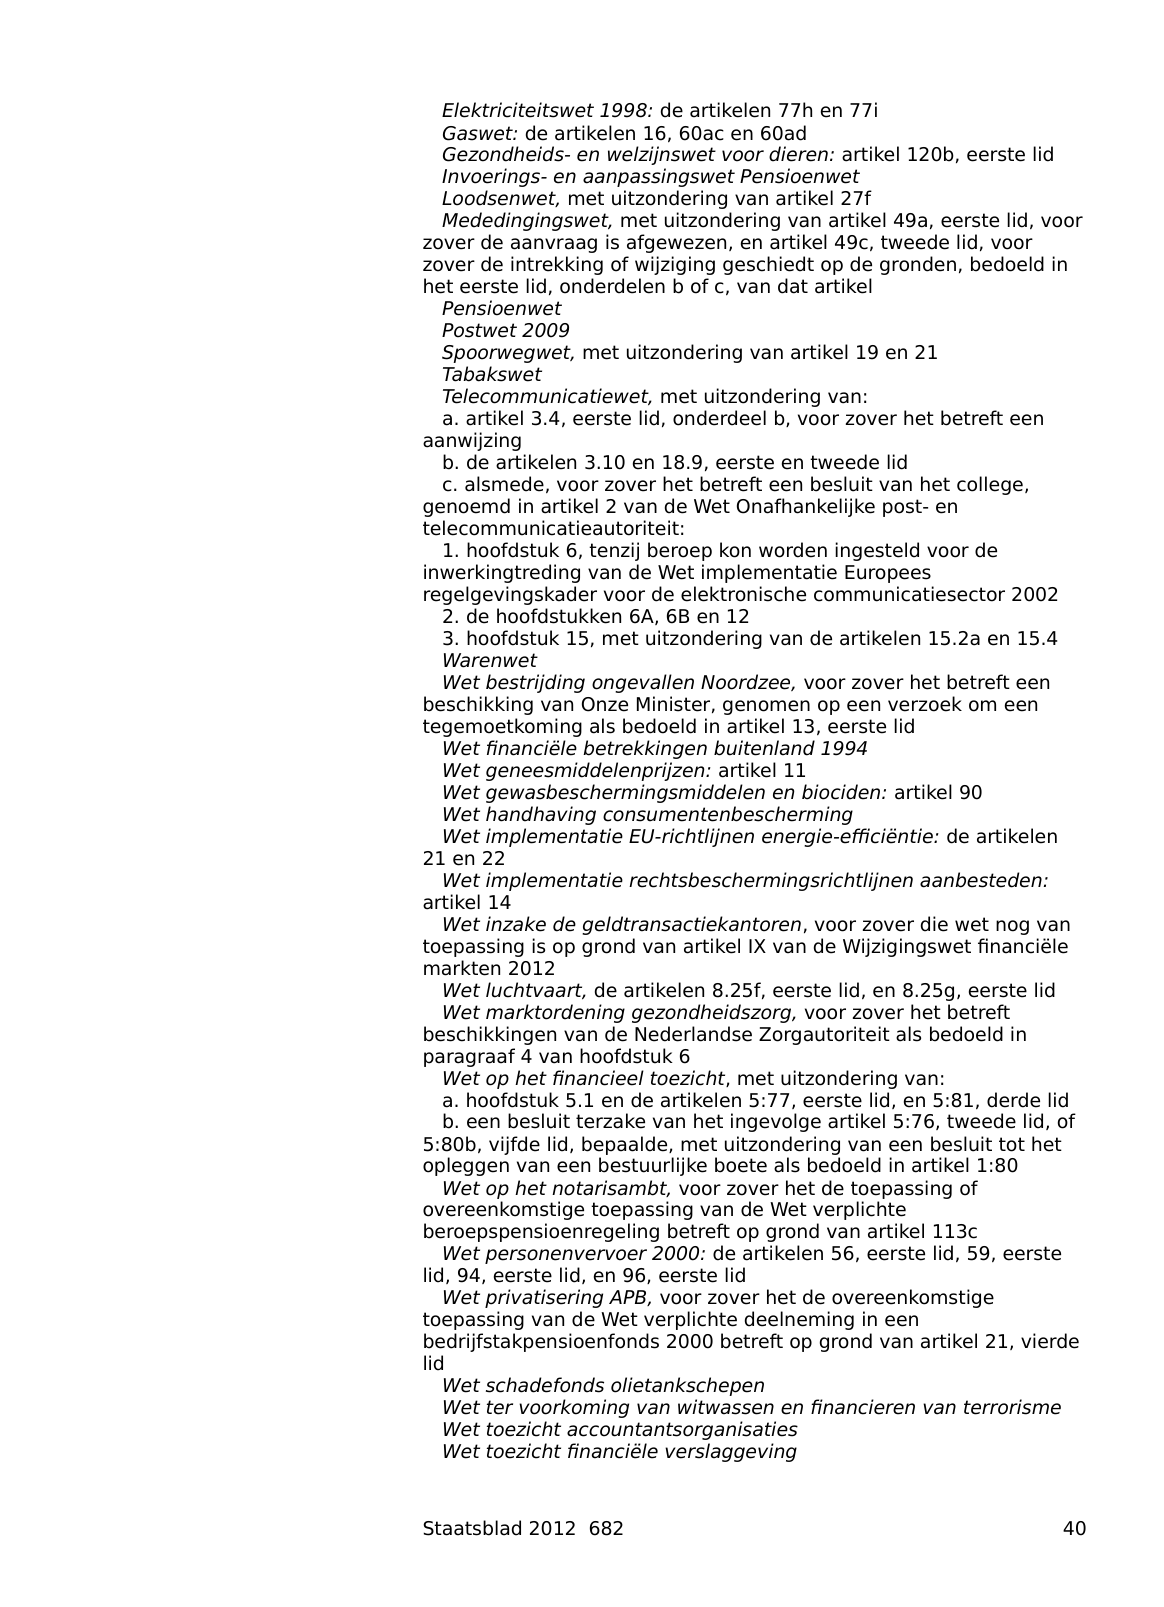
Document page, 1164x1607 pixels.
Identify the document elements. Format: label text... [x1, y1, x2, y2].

text 1. hoofdstuk 6, tenzij beroep kon worden ingesteld voor de inwerkingtreding van de Wet implementatie Europees regelgevingskader voor de elektronische communicatiesector 2002 [422, 540, 1087, 606]
text Wet toezicht financiële verslaggeving [422, 1441, 1087, 1463]
text Tabakswet [422, 364, 1087, 386]
text 3. hoofdstuk 15, met uitzondering van de artikelen 15.2a en 15.4 [422, 628, 1087, 650]
text Wet implementatie EU-richtlijnen energie-efficiëntie: de artikelen 21 en 22 [422, 826, 1087, 870]
text Wet toezicht accountantsorganisaties [422, 1419, 1087, 1441]
text Telecommunicatiewet, met uitzondering van: [422, 386, 1087, 408]
text Wet geneesmiddelenprijzen: artikel 11 [422, 760, 1087, 782]
text Wet op het financieel toezicht, met uitzondering van: [422, 1067, 1087, 1089]
text Invoerings- en aanpassingswet Pensioenwet [422, 166, 1087, 188]
text Wet gewasbeschermingsmiddelen en biociden: artikel 90 [422, 782, 1087, 804]
text b. de artikelen 3.10 en 18.9, eerste en tweede lid [422, 452, 1087, 474]
text Wet handhaving consumentenbescherming [422, 804, 1087, 826]
text Wet op het notarisambt, voor zover het de toepassing of overeenkomstige toepassing van de Wet verplichte beroepspensioenregeling betreft op grond van artikel 113c [422, 1177, 1087, 1243]
text Gezondheids- en welzijnswet voor dieren: artikel 120b, eerste lid [422, 144, 1087, 166]
text Wet luchtvaart, de artikelen 8.25f, eerste lid, en 8.25g, eerste lid [422, 979, 1087, 1002]
text Wet personenvervoer 2000: de artikelen 56, eerste lid, 59, eerste lid, 94, eerste lid, en 96, eerste lid [422, 1243, 1087, 1287]
text Mededingingswet, met uitzondering van artikel 49a, eerste lid, voor zover de aanvraag is afgewezen, en artikel 49c, tweede lid, voor zover de intrekking of wijziging geschiedt op de gronden, bedoeld in het eerste lid, onderdelen b of c, van dat artikel [422, 210, 1087, 298]
text Wet inzake de geldtransactiekantoren, voor zover die wet nog van toepassing is op grond van artikel IX van de Wijzigingswet financiële markten 2012 [422, 914, 1087, 979]
text Postwet 2009 [422, 320, 1087, 342]
text Wet ter voorkoming van witwassen en financieren van terrorisme [422, 1397, 1087, 1419]
text c. alsmede, voor zover het betreft een besluit van het college, genoemd in artikel 2 van de Wet Onafhankelijke post- en telecommunicatieautoriteit: [422, 474, 1087, 540]
text Wet implementatie rechtsbeschermingsrichtlijnen aanbesteden: artikel 14 [422, 870, 1087, 914]
text Gaswet: de artikelen 16, 60ac en 60ad [422, 122, 1087, 144]
text Loodsenwet, met uitzondering van artikel 27f [422, 188, 1087, 210]
text Pensioenwet [422, 298, 1087, 320]
text Wet schadefonds olietankschepen [422, 1375, 1087, 1397]
text Wet marktordening gezondheidszorg, voor zover het betreft beschikkingen van de Nederlandse Zorgautoriteit als bedoeld in paragraaf 4 van hoofdstuk 6 [422, 1002, 1087, 1067]
text b. een besluit terzake van het ingevolge artikel 5:76, tweede lid, of 5:80b, vijfde lid, bepaalde, met uitzondering van een besluit tot het opleggen van een bestuurlijke boete als bedoeld in artikel 1:80 [422, 1111, 1087, 1177]
text Elektriciteitswet 1998: de artikelen 77h en 77i [422, 100, 1087, 122]
text Spoorwegwet, met uitzondering van artikel 19 en 21 [422, 342, 1087, 364]
text Wet financiële betrekkingen buitenland 1994 [422, 738, 1087, 760]
text Wet bestrijding ongevallen Noordzee, voor zover het betreft een beschikking van Onze Minister, genomen op een verzoek om een tegemoetkoming als bedoeld in artikel 13, eerste lid [422, 672, 1087, 738]
text 2. de hoofdstukken 6A, 6B en 12 [422, 606, 1087, 628]
text Warenwet [422, 650, 1087, 672]
text a. artikel 3.4, eerste lid, onderdeel b, voor zover het betreft een aanwijzing [422, 408, 1087, 452]
text Wet privatisering APB, voor zover het de overeenkomstige toepassing van de Wet verplichte deelneming in een bedrijfstakpensioenfonds 2000 betreft op grond van artikel 21, vierde lid [422, 1287, 1087, 1375]
text a. hoofdstuk 5.1 en de artikelen 5:77, eerste lid, en 5:81, derde lid [422, 1089, 1087, 1111]
